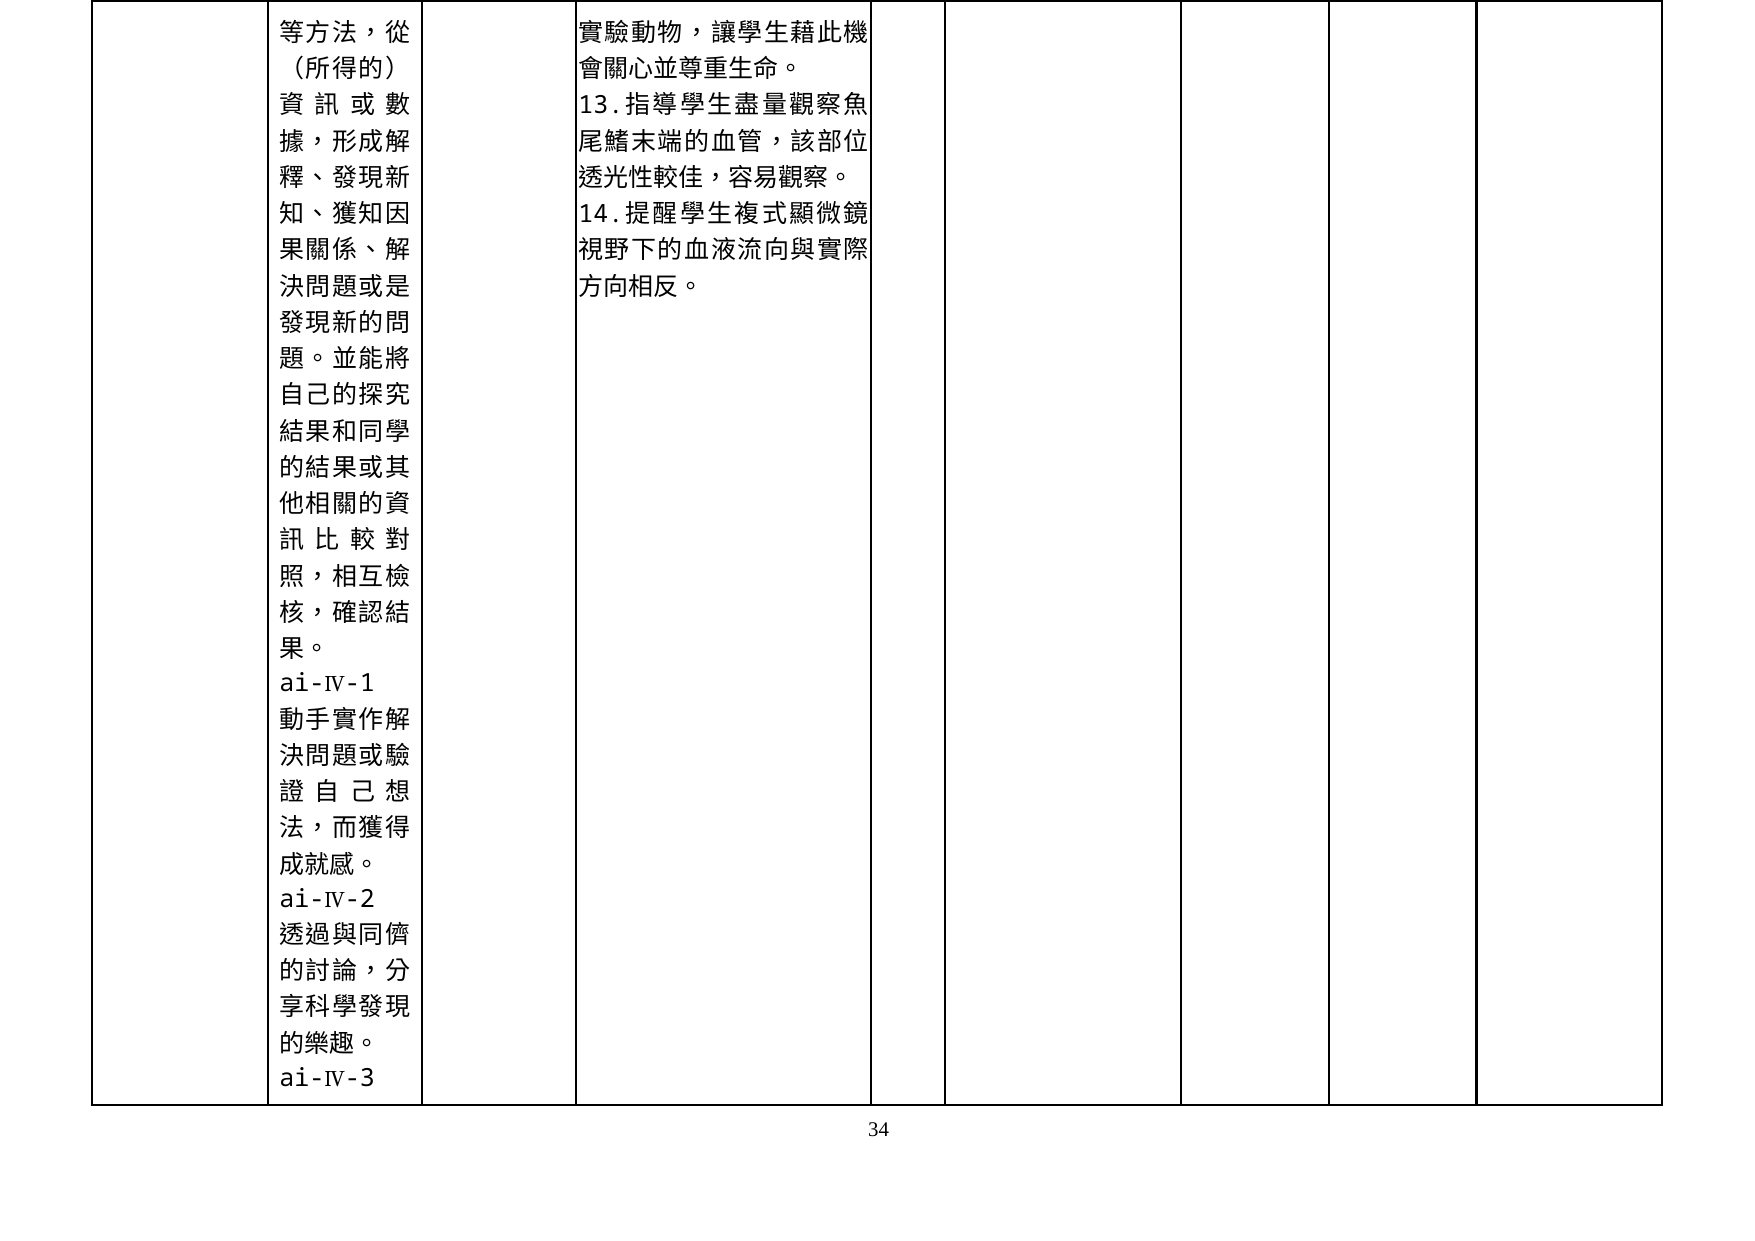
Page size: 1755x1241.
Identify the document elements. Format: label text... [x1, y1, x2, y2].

table_cell [423, 2, 575, 1104]
table_cell 等方法，從（所得的）資訊或數據，形成解釋、發現新知、獲知因果關係、解決問題或是發現新的問題。並能將自己的探究結果和同學的結果或其他相關的資訊比較對照，相互檢核，確認結果。 ai-Ⅳ-1 動手實作解決問題或驗證自己想法，而獲得成就感。 ai-Ⅳ-2 透過與同儕的討論，分享科學發現的樂趣。 ai-Ⅳ-3 [269, 2, 421, 1104]
table_cell [872, 2, 944, 1104]
table_cell [93, 2, 267, 1104]
table_cell 實驗動物，讓學生藉此機會關心並尊重生命。 13.指導學生盡量觀察魚尾鰭末端的血管，該部位透光性較佳，容易觀察。 14.提醒學生複式顯微鏡視野下的血液流向與實際方向相反。 [577, 2, 870, 1104]
table_cell [1182, 2, 1328, 1104]
table_cell [946, 2, 1180, 1104]
table_cell [1330, 2, 1475, 1104]
table_cell [1478, 2, 1661, 1104]
